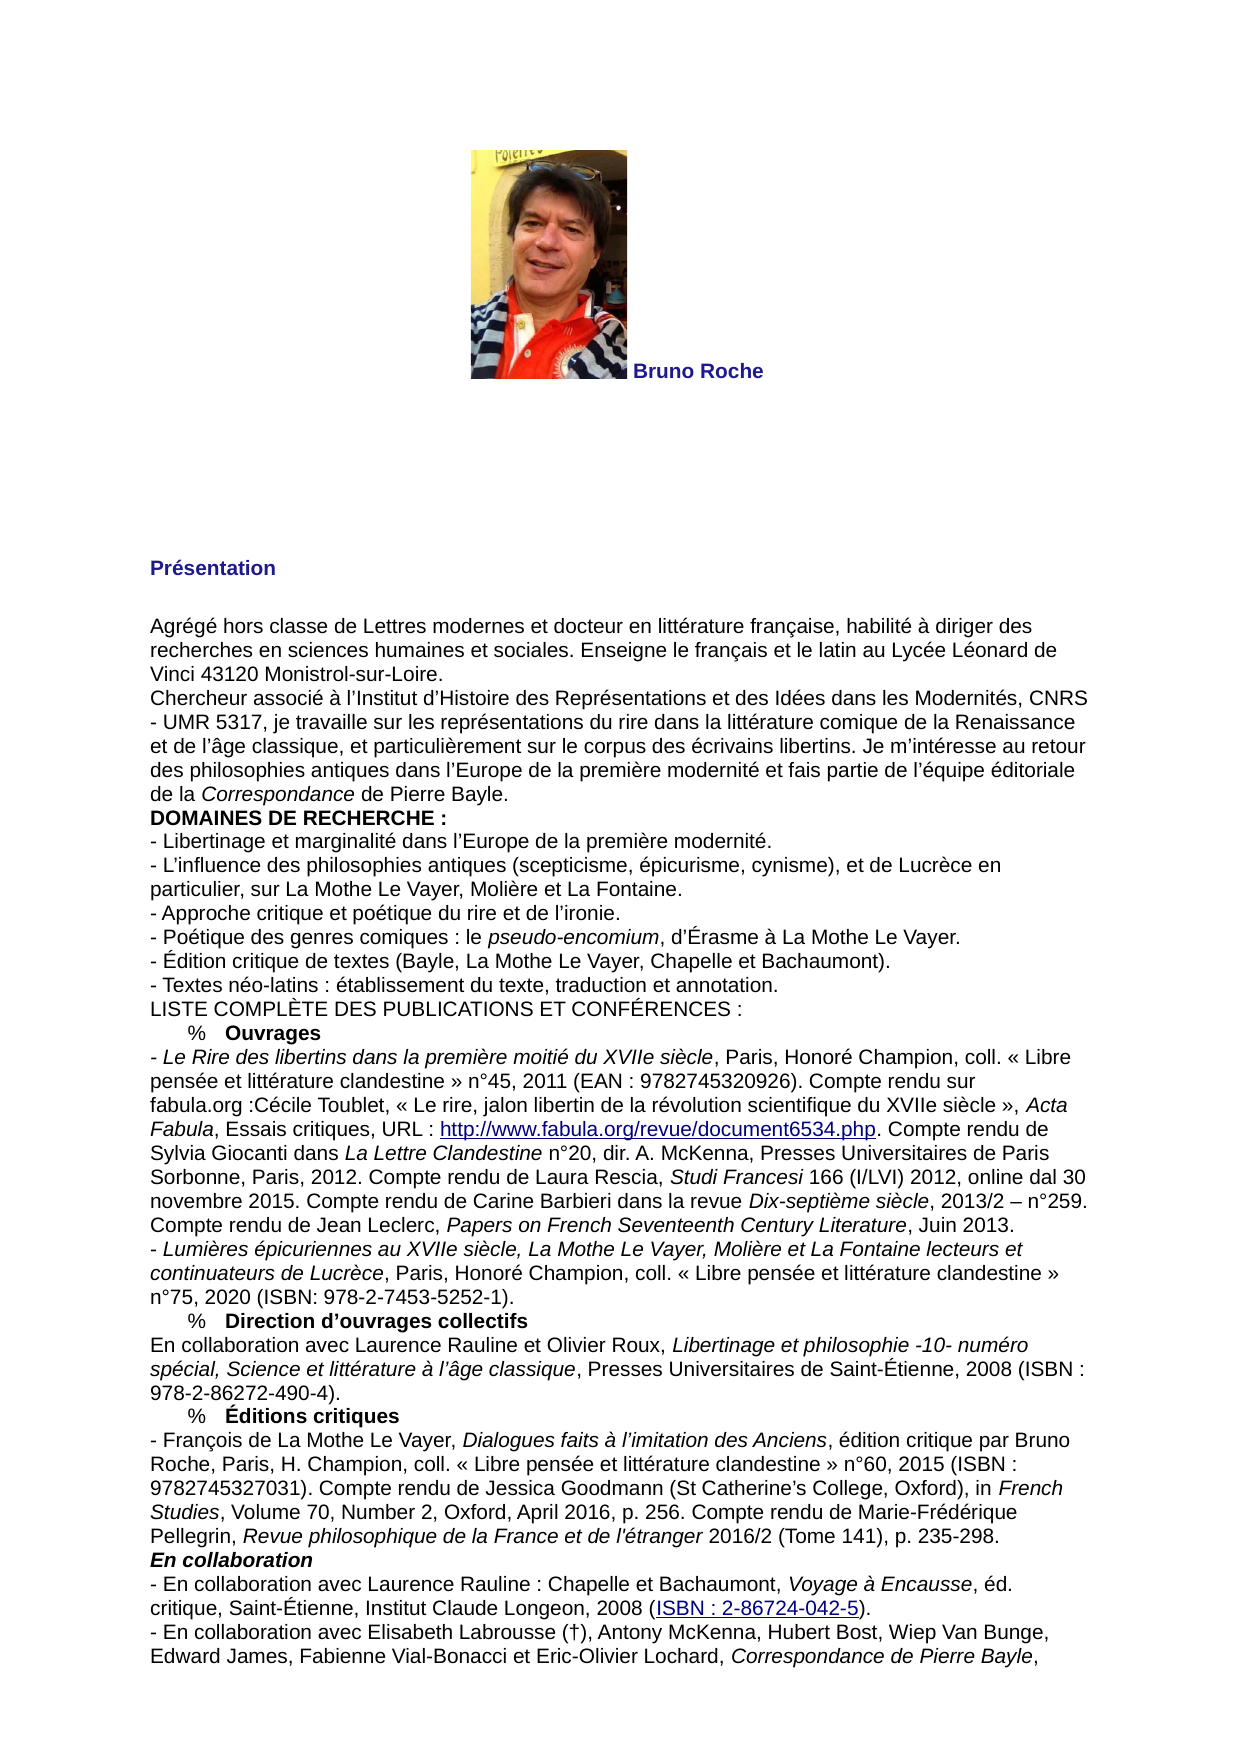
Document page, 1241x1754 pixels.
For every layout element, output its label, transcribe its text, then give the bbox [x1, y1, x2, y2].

subtitle Présentation [150, 555, 1090, 579]
subtitle Bruno Roche [150, 150, 1090, 382]
text - Édition critique de textes (Bayle, La Mothe Le Vayer, Chapelle et Bachaumont). [150, 949, 1090, 973]
text - Libertinage et marginalité dans l’Europe de la première modernité. [150, 829, 1090, 853]
text - L’influence des philosophies antiques (scepticisme, épicurisme, cynisme), et de Lucrèce en particulier, sur La Mothe Le Vayer, Molière et La Fontaine. [150, 853, 1090, 901]
text - Le Rire des libertins dans la première moitié du XVIIe siècle, Paris, Honoré Champion, coll. « Libre pensée et littérature clandestine » n°45, 2011 (EAN : 9782745320926). Compte rendu sur fabula.org :Cécile Toublet, « Le rire, jalon libertin de la révolution scientifique du XVIIe siècle », Acta Fabula, Essais critiques, URL : http://www.fabula.org/revue/document6534.php. Compte rendu de Sylvia Giocanti dans La Lettre Clandestine n°20, dir. A. McKenna, Presses Universitaires de Paris Sorbonne, Paris, 2012. Compte rendu de Laura Rescia, Studi Francesi 166 (I/LVI) 2012, online dal 30 novembre 2015. Compte rendu de Carine Barbieri dans la revue Dix-septième siècle, 2013/2 – n°259. Compte rendu de Jean Leclerc, Papers on French Seventeenth Century Literature, Juin 2013. [150, 1045, 1090, 1237]
text - Lumières épicuriennes au XVIIe siècle, La Mothe Le Vayer, Molière et La Fontaine lecteurs et continuateurs de Lucrèce, Paris, Honoré Champion, coll. « Libre pensée et littérature clandestine » n°75, 2020 (ISBN: 978-2-7453-5252-1). [150, 1237, 1090, 1308]
text - Approche critique et poétique du rire et de l’ironie. [150, 901, 1090, 925]
text Agrégé hors classe de Lettres modernes et docteur en littérature française, habilité à diriger des recherches en sciences humaines et sociales. Enseigne le français et le latin au Lycée Léonard de Vinci 43120 Monistrol-sur-Loire. [150, 614, 1090, 686]
list Éditions critiques [187, 1404, 1090, 1428]
text DOMAINES DE RECHERCHE : [150, 805, 1090, 829]
text Chercheur associé à l’Institut d’Histoire des Représentations et des Idées dans les Modernités, CNRS - UMR 5317, je travaille sur les représentations du rire dans la littérature comique de la Renaissance et de l’âge classique, et particulièrement sur le corpus des écrivains libertins. Je m’intéresse au retour des philosophies antiques dans l’Europe de la première modernité et fais partie de l’équipe éditoriale de la Correspondance de Pierre Bayle. [150, 686, 1090, 805]
text - En collaboration avec Elisabeth Labrousse (†), Antony McKenna, Hubert Bost, Wiep Van Bunge, Edward James, Fabienne Vial-Bonacci et Eric-Olivier Lochard, Correspondance de Pierre Bayle, [150, 1620, 1090, 1668]
list Ouvrages [187, 1021, 1090, 1045]
text En collaboration [150, 1548, 1090, 1572]
text En collaboration avec Laurence Rauline et Olivier Roux, Libertinage et philosophie -10- numéro spécial, Science et littérature à l’âge classique, Presses Universitaires de Saint-Étienne, 2008 (ISBN : 978-2-86272-490-4). [150, 1332, 1090, 1404]
text - Textes néo-latins : établissement du texte, traduction et annotation. [150, 973, 1090, 997]
text - En collaboration avec Laurence Rauline : Chapelle et Bachaumont, Voyage à Encausse, éd. critique, Saint-Étienne, Institut Claude Longeon, 2008 (ISBN : 2-86724-042-5). [150, 1572, 1090, 1620]
text - Poétique des genres comiques : le pseudo-encomium, d’Érasme à La Mothe Le Vayer. [150, 925, 1090, 949]
list Direction d’ouvrages collectifs [187, 1308, 1090, 1332]
picture [470, 150, 628, 379]
text - François de La Mothe Le Vayer, Dialogues faits à l’imitation des Anciens, édition critique par Bruno Roche, Paris, H. Champion, coll. « Libre pensée et littérature clandestine » n°60, 2015 (ISBN : 9782745327031). Compte rendu de Jessica Goodmann (St Catherine’s College, Oxford), in French Studies, Volume 70, Number 2, Oxford, April 2016, p. 256. Compte rendu de Marie-Frédérique Pellegrin, Revue philosophique de la France et de l'étranger 2016/2 (Tome 141), p. 235-298. [150, 1428, 1090, 1548]
text LISTE COMPLÈTE DES PUBLICATIONS ET CONFÉRENCES : [150, 997, 1090, 1021]
